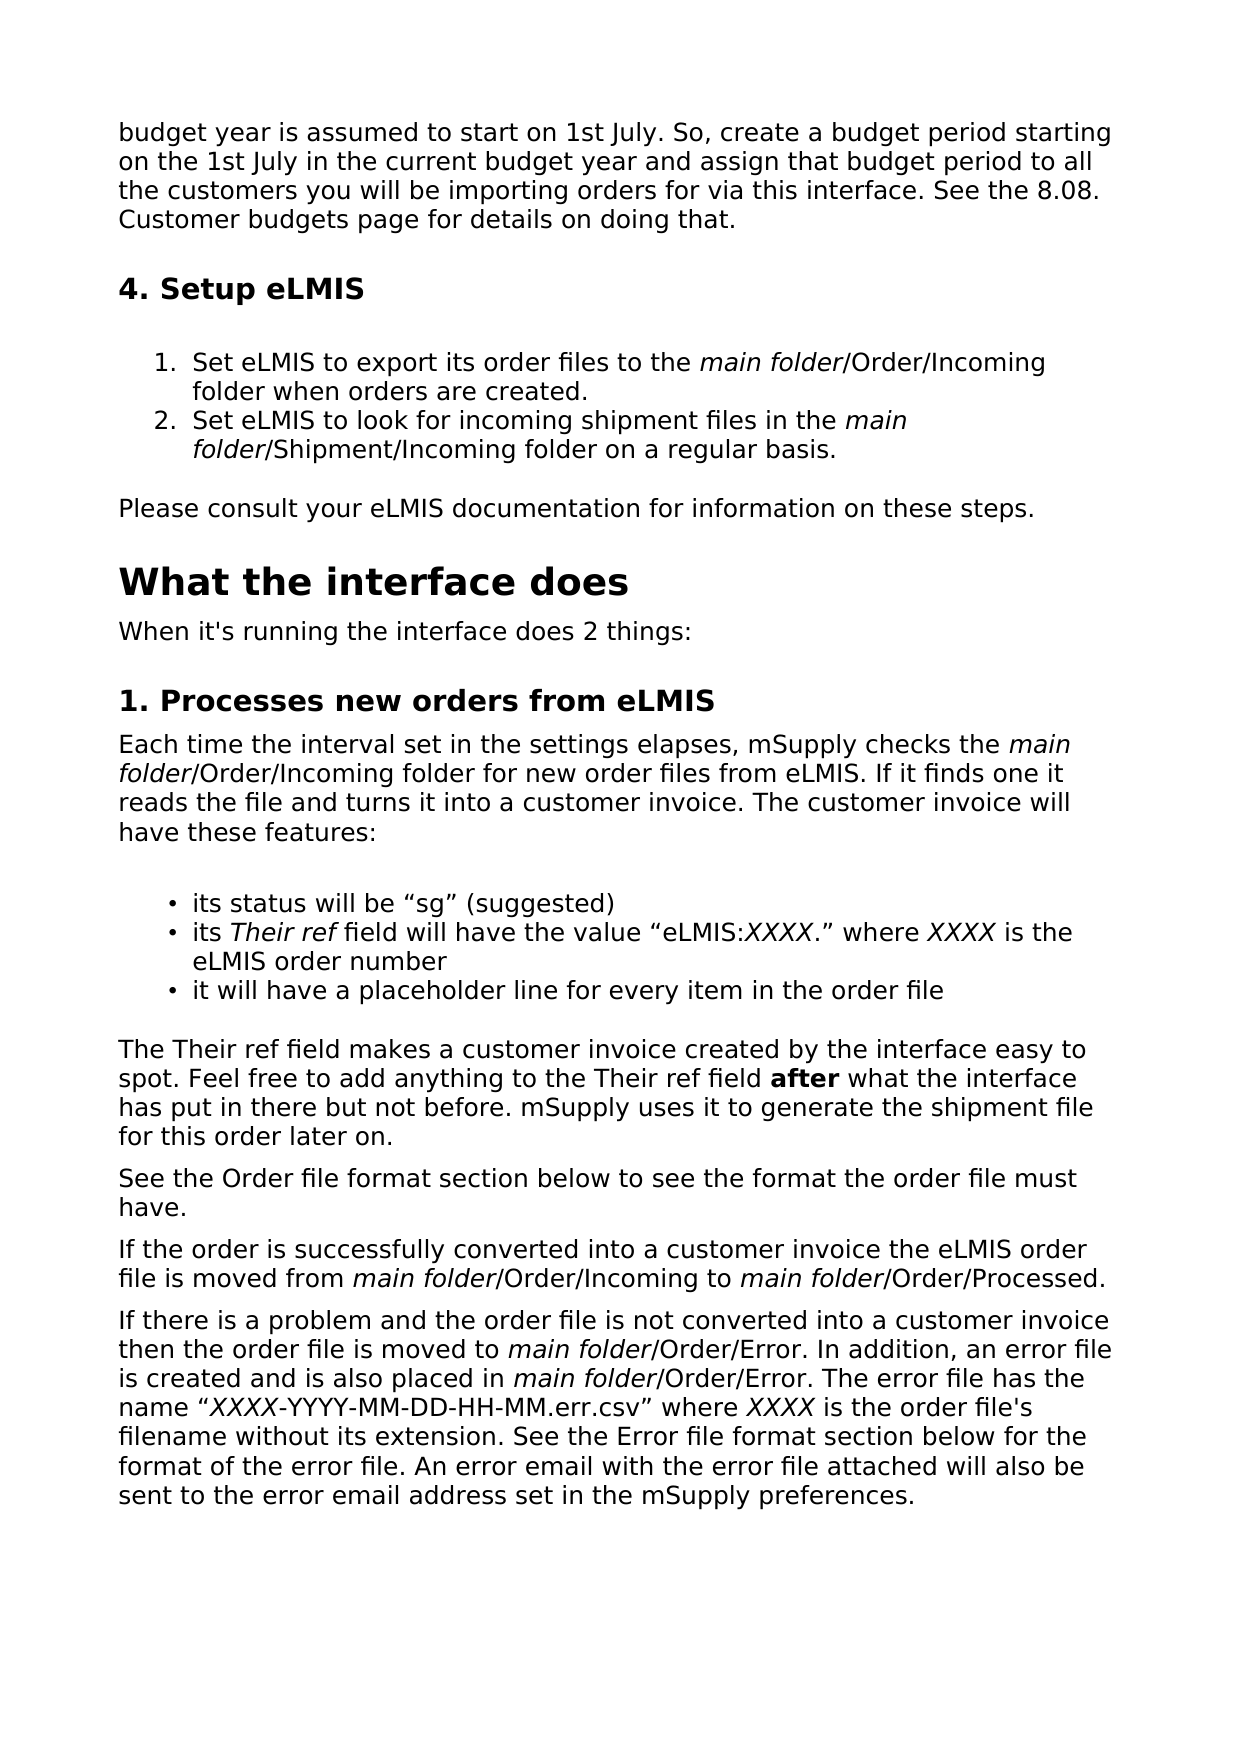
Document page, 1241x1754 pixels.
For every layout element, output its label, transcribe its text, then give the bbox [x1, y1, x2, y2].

text budget year is assumed to start on 1st July. So, create a budget period starting on the 1st July in the current budget year and assign that budget period to all the customers you will be importing orders for via this interface. See the 8.08. Customer budgets page for details on doing that. [118, 118, 1122, 235]
text See the Order file format section below to see the format the order file must have. [118, 1164, 1122, 1223]
text The Their ref field makes a customer invoice created by the interface easy to spot. Feel free to add anything to the Their ref field after what the interface has put in there but not before. mSupply uses it to generate the shipment file for this order later on. [118, 1035, 1122, 1152]
list it will have a placeholder line for every item in the order file [177, 976, 1122, 1006]
text Each time the interval set in the settings elapses, mSupply checks the main folder/Order/Incoming folder for new order files from eLMIS. If it finds one it reads the file and turns it into a customer invoice. The customer invoice will have these features: [118, 730, 1122, 847]
subtitle 1. Processes new orders from eLMIS [118, 684, 1122, 718]
subtitle What the interface does [118, 561, 1122, 605]
text When it's running the interface does 2 things: [118, 617, 1122, 646]
subtitle 4. Setup eLMIS [118, 272, 1122, 306]
list its status will be “sg” (suggested) [177, 889, 1122, 918]
list Set eLMIS to look for incoming shipment files in the main folder/Shipment/Incoming folder on a regular basis. [177, 407, 1122, 465]
text Please consult your eLMIS documentation for information on these steps. [118, 494, 1122, 523]
list Set eLMIS to export its order files to the main folder/Order/Incoming folder when orders are created. [177, 348, 1122, 407]
list its Their ref field will have the value “eLMIS:XXXX.” where XXXX is the eLMIS order number [177, 918, 1122, 976]
text If the order is successfully converted into a customer invoice the eLMIS order file is moved from main folder/Order/Incoming to main folder/Order/Processed. [118, 1235, 1122, 1293]
text If there is a problem and the order file is not converted into a customer invoice then the order file is moved to main folder/Order/Error. In addition, an error file is created and is also placed in main folder/Order/Error. The error file has the name “XXXX-YYYY-MM-DD-HH-MM.err.csv” where XXXX is the order file's filename without its extension. See the Error file format section below for the format of the error file. An error email with the error file attached will also be sent to the error email address set in the mSupply preferences. [118, 1306, 1122, 1510]
